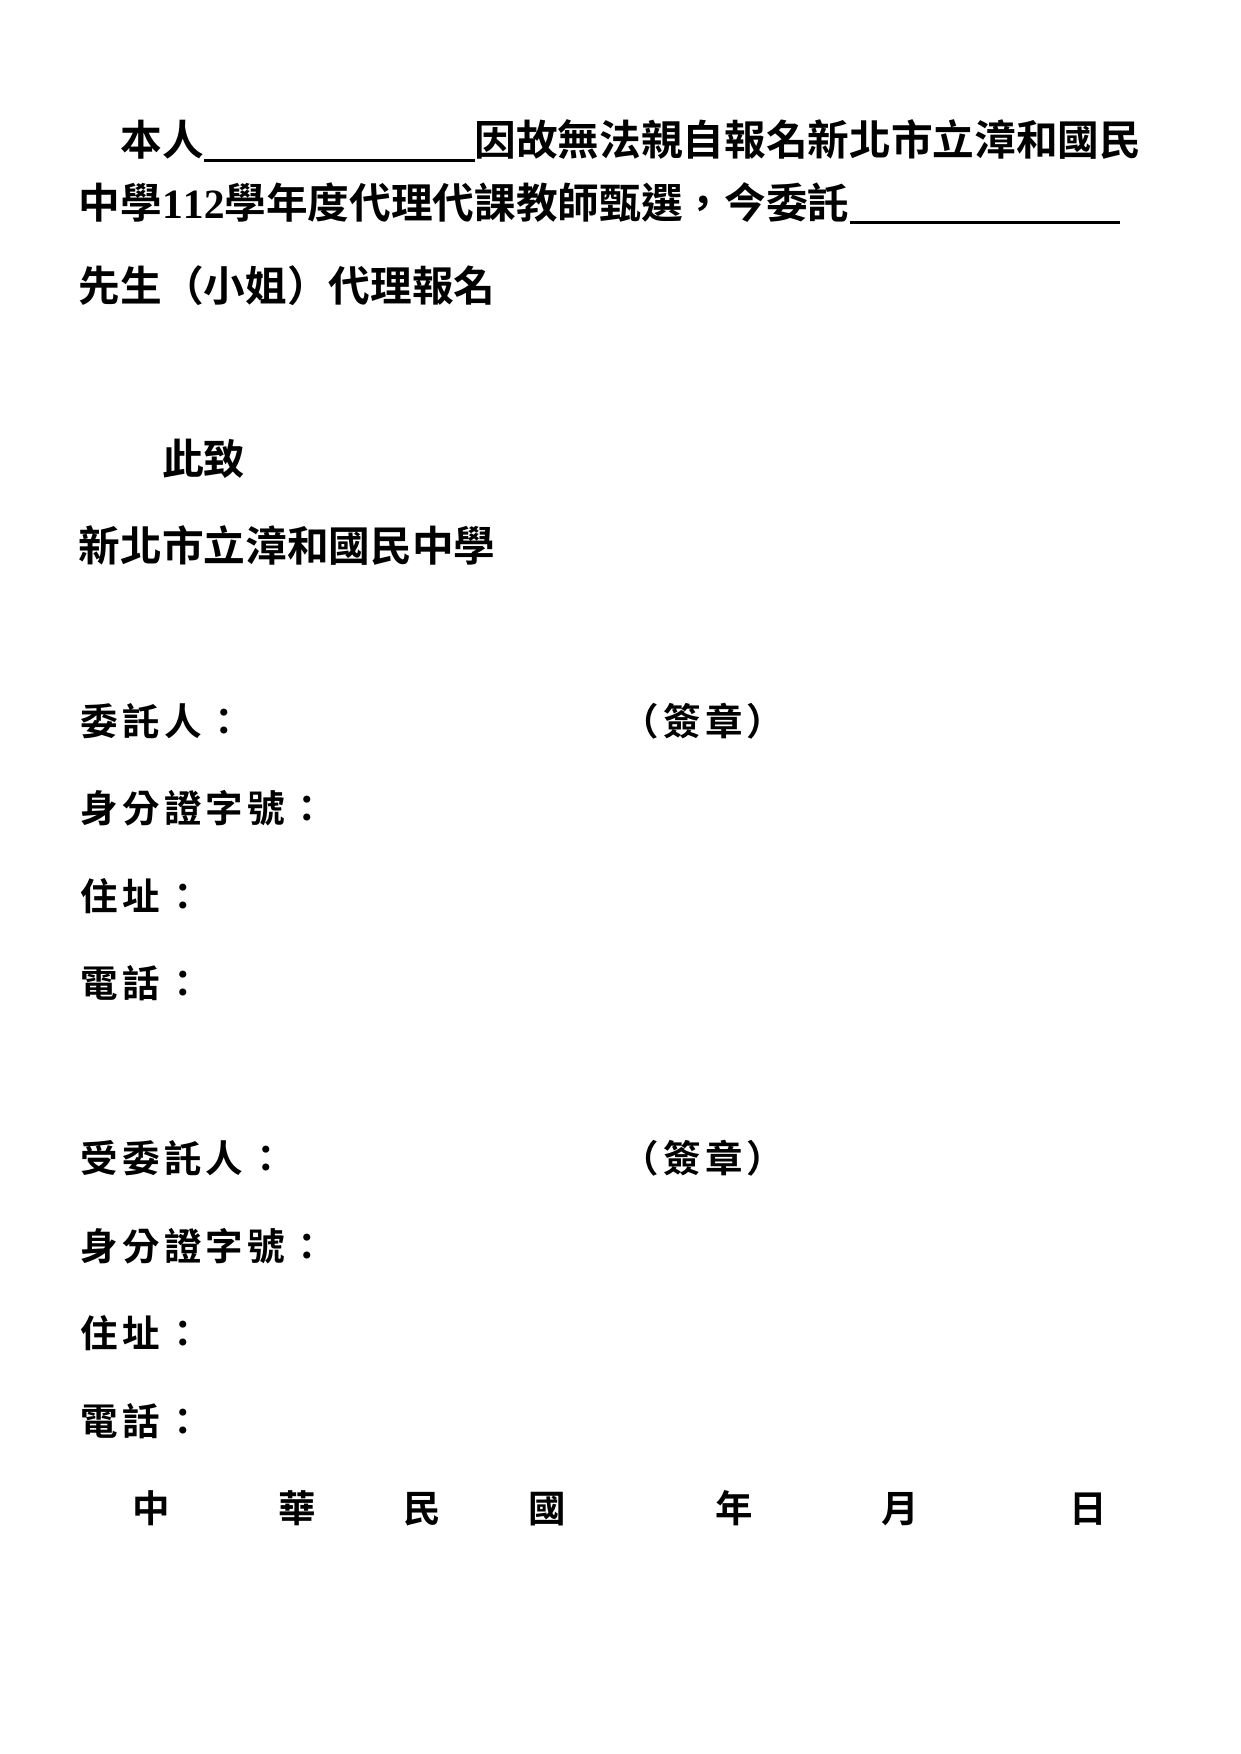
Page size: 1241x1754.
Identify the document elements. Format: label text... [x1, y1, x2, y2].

text 本人 因故無法親自報名新北市立漳和國民中學112學年度代理代課教師甄選，今委託 [78, 96, 1162, 221]
text 受委託人： （簽章） [78, 1114, 1162, 1177]
text 住址： [78, 1289, 1162, 1352]
text 新北市立漳和國民中學 [78, 502, 1162, 564]
text 住址： [78, 852, 1162, 914]
text 電話： [78, 1377, 1162, 1439]
text 先生（小姐）代理報名 [78, 242, 1162, 304]
text 身分證字號： [78, 1202, 1162, 1264]
text 身分證字號： [78, 764, 1162, 827]
text 此致 [78, 414, 1162, 477]
text 電話： [78, 939, 1162, 1002]
text 委託人： （簽章） [78, 677, 1162, 739]
text 中 華 民 國 年 月 日 [78, 1464, 1162, 1527]
